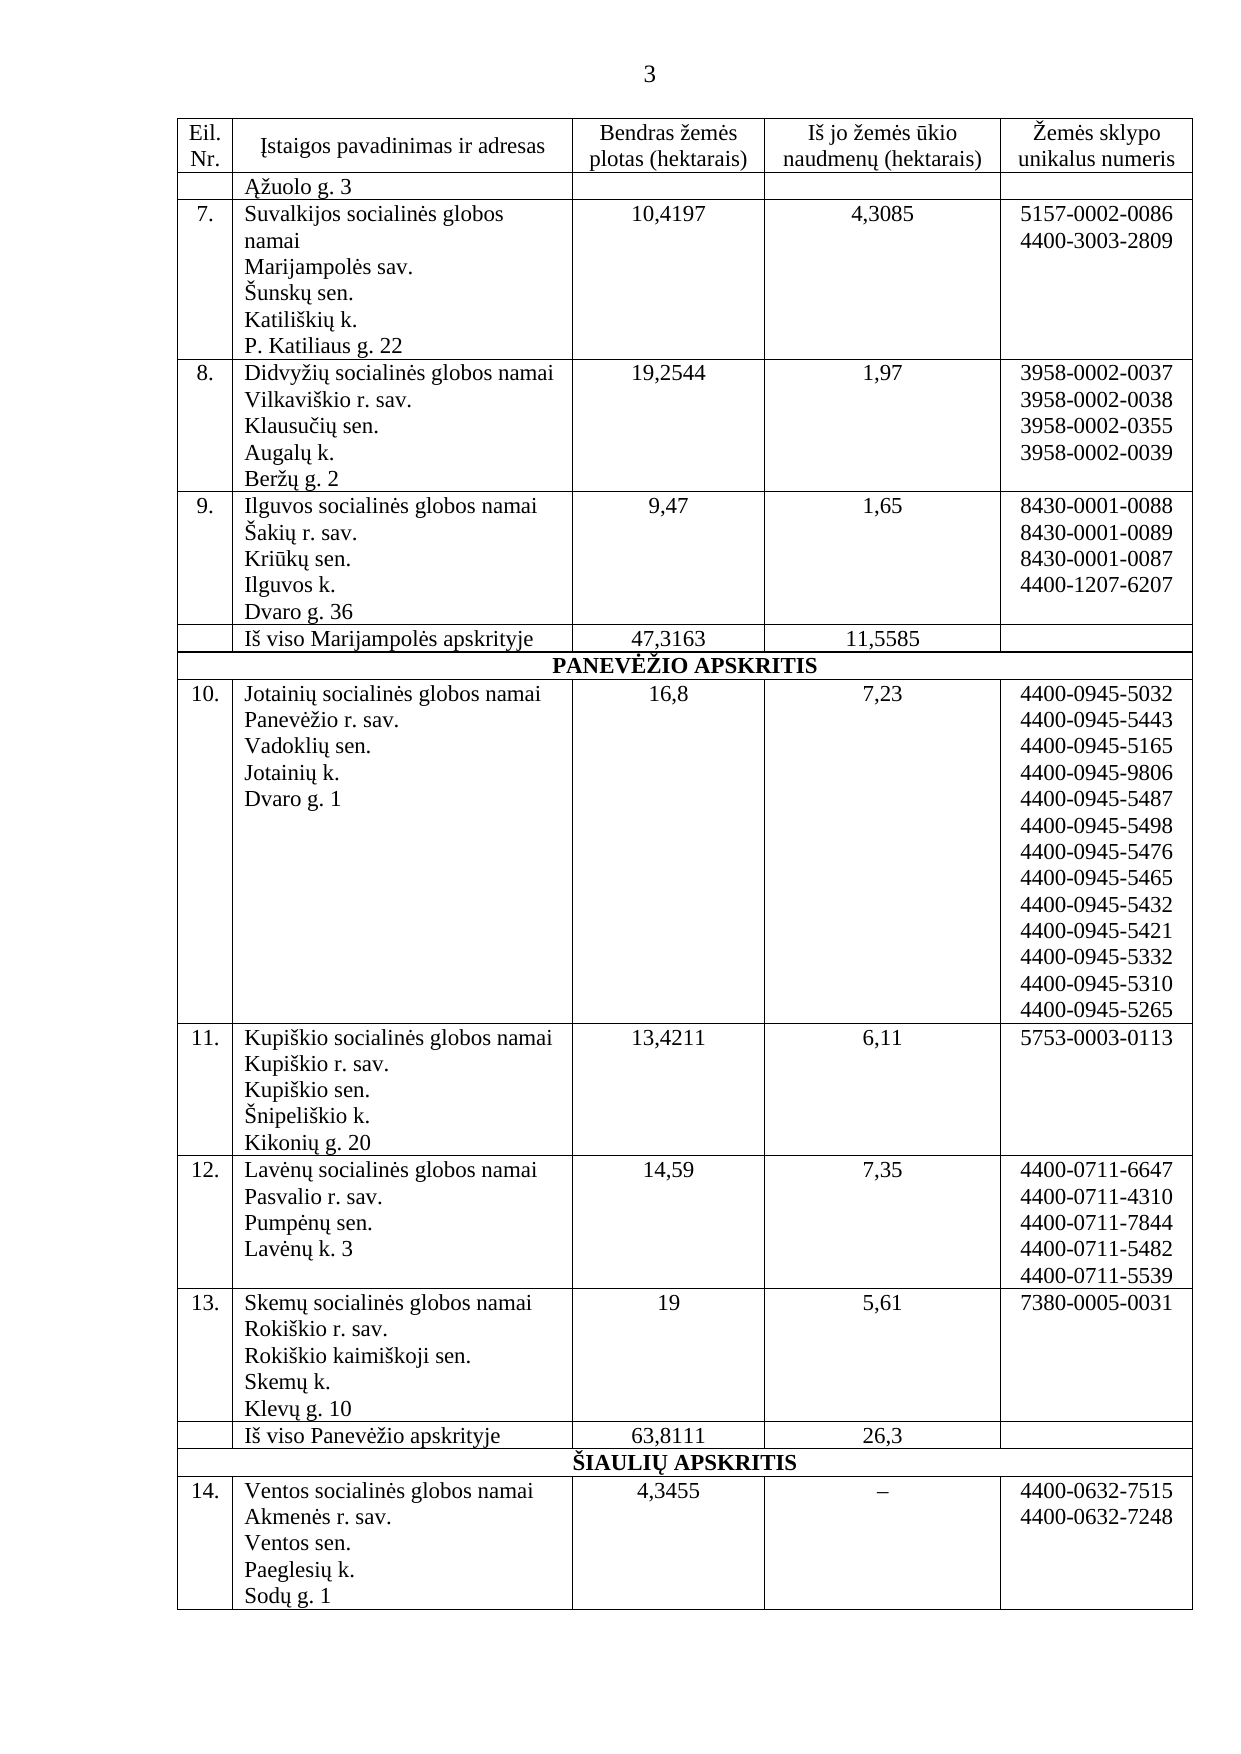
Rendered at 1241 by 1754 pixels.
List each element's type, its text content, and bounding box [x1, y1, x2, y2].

table_cell Šiaulių apskritis [178, 1449, 1192, 1476]
table_cell 7,35 [765, 1156, 1000, 1288]
table_cell 7. [178, 200, 232, 358]
table_cell Didvyžių socialinės globos namai Vilkaviškio r. sav. Klausučių sen. Augalų k. Beržų g. 2 [233, 360, 572, 491]
table_cell 19,2544 [573, 360, 764, 491]
table_cell 8. [178, 360, 232, 491]
table_cell [1001, 173, 1192, 199]
table_cell Lavėnų socialinės globos namai Pasvalio r. sav. Pumpėnų sen. Lavėnų k. 3 [233, 1156, 572, 1288]
table_cell 13. [178, 1289, 232, 1421]
table_header Iš jo žemės ūkio naudmenų (hektarais) [765, 119, 1000, 172]
table_cell 47,3163 [573, 625, 764, 651]
table_header Bendras žemės plotas (hektarais) [573, 119, 764, 172]
table_cell 7380-0005-0031 [1001, 1289, 1192, 1421]
table_cell 8430-0001-0088 8430-0001-0089 8430-0001-0087 4400-1207-6207 [1001, 492, 1192, 624]
table_cell Ąžuolo g. 3 [233, 173, 572, 199]
table_cell [178, 1422, 232, 1448]
table_cell 11,5585 [765, 625, 1000, 651]
table_cell 9,47 [573, 492, 764, 624]
table_cell 5157-0002-0086 4400-3003-2809 [1001, 200, 1192, 358]
table_cell [573, 173, 764, 199]
table_header Įstaigos pavadinimas ir adresas [233, 119, 572, 172]
table_cell [178, 173, 232, 199]
table_cell 12. [178, 1156, 232, 1288]
table_cell 9. [178, 492, 232, 624]
table_cell 14,59 [573, 1156, 764, 1288]
table_cell Suvalkijos socialinės globos namai Marijampolės sav. Šunskų sen. Katiliškių k. P. Katiliaus g. 22 [233, 200, 572, 358]
table_cell [765, 173, 1000, 199]
table_cell 4400-0711-6647 4400-0711-4310 4400-0711-7844 4400-0711-5482 4400-0711-5539 [1001, 1156, 1192, 1288]
table_cell 7,23 [765, 680, 1000, 1022]
table_cell Panevėžio apskritis [178, 653, 1192, 679]
table_cell 13,4211 [573, 1024, 764, 1155]
table_cell Iš viso Marijampolės apskrityje [233, 625, 572, 651]
table_cell 1,65 [765, 492, 1000, 624]
table_cell Skemų socialinės globos namai Rokiškio r. sav. Rokiškio kaimiškoji sen. Skemų k. Klevų g. 10 [233, 1289, 572, 1421]
table_cell Ventos socialinės globos namai Akmenės r. sav. Ventos sen. Paeglesių k. Sodų g. 1 [233, 1477, 572, 1608]
table_cell 10,4197 [573, 200, 764, 358]
table_cell 4400-0945-5032 4400-0945-5443 4400-0945-5165 4400-0945-9806 4400-0945-5487 4400-0945-5498 4400-0945-5476 4400-0945-5465 4400-0945-5432 4400-0945-5421 4400-0945-5332 4400-0945-5310 4400-0945-5265 [1001, 680, 1192, 1022]
table_cell 3958-0002-0037 3958-0002-0038 3958-0002-0355 3958-0002-0039 [1001, 360, 1192, 491]
table_cell Kupiškio socialinės globos namai Kupiškio r. sav. Kupiškio sen. Šnipeliškio k. Kikonių g. 20 [233, 1024, 572, 1155]
table_cell 16,8 [573, 680, 764, 1022]
table_cell Iš viso Panevėžio apskrityje [233, 1422, 572, 1448]
table_header Žemės sklypo unikalus numeris [1001, 119, 1192, 172]
table_cell 19 [573, 1289, 764, 1421]
table_cell 1,97 [765, 360, 1000, 491]
table_cell [1001, 1422, 1192, 1448]
table_cell [1001, 625, 1192, 651]
table_cell 26,3 [765, 1422, 1000, 1448]
table_cell 6,11 [765, 1024, 1000, 1155]
table_cell 63,8111 [573, 1422, 764, 1448]
table_cell 14. [178, 1477, 232, 1608]
table_cell 4,3085 [765, 200, 1000, 358]
table_cell 10. [178, 680, 232, 1022]
table_cell – [765, 1477, 1000, 1608]
table_cell [178, 625, 232, 651]
table_cell 11. [178, 1024, 232, 1155]
table_cell Ilguvos socialinės globos namai Šakių r. sav. Kriūkų sen. Ilguvos k. Dvaro g. 36 [233, 492, 572, 624]
table_cell Jotainių socialinės globos namai Panevėžio r. sav. Vadoklių sen. Jotainių k. Dvaro g. 1 [233, 680, 572, 1022]
table_cell 4,3455 [573, 1477, 764, 1608]
table_header Eil. Nr. [178, 119, 232, 172]
table_cell 4400-0632-7515 4400-0632-7248 [1001, 1477, 1192, 1608]
table_cell 5,61 [765, 1289, 1000, 1421]
table_cell 5753-0003-0113 [1001, 1024, 1192, 1155]
